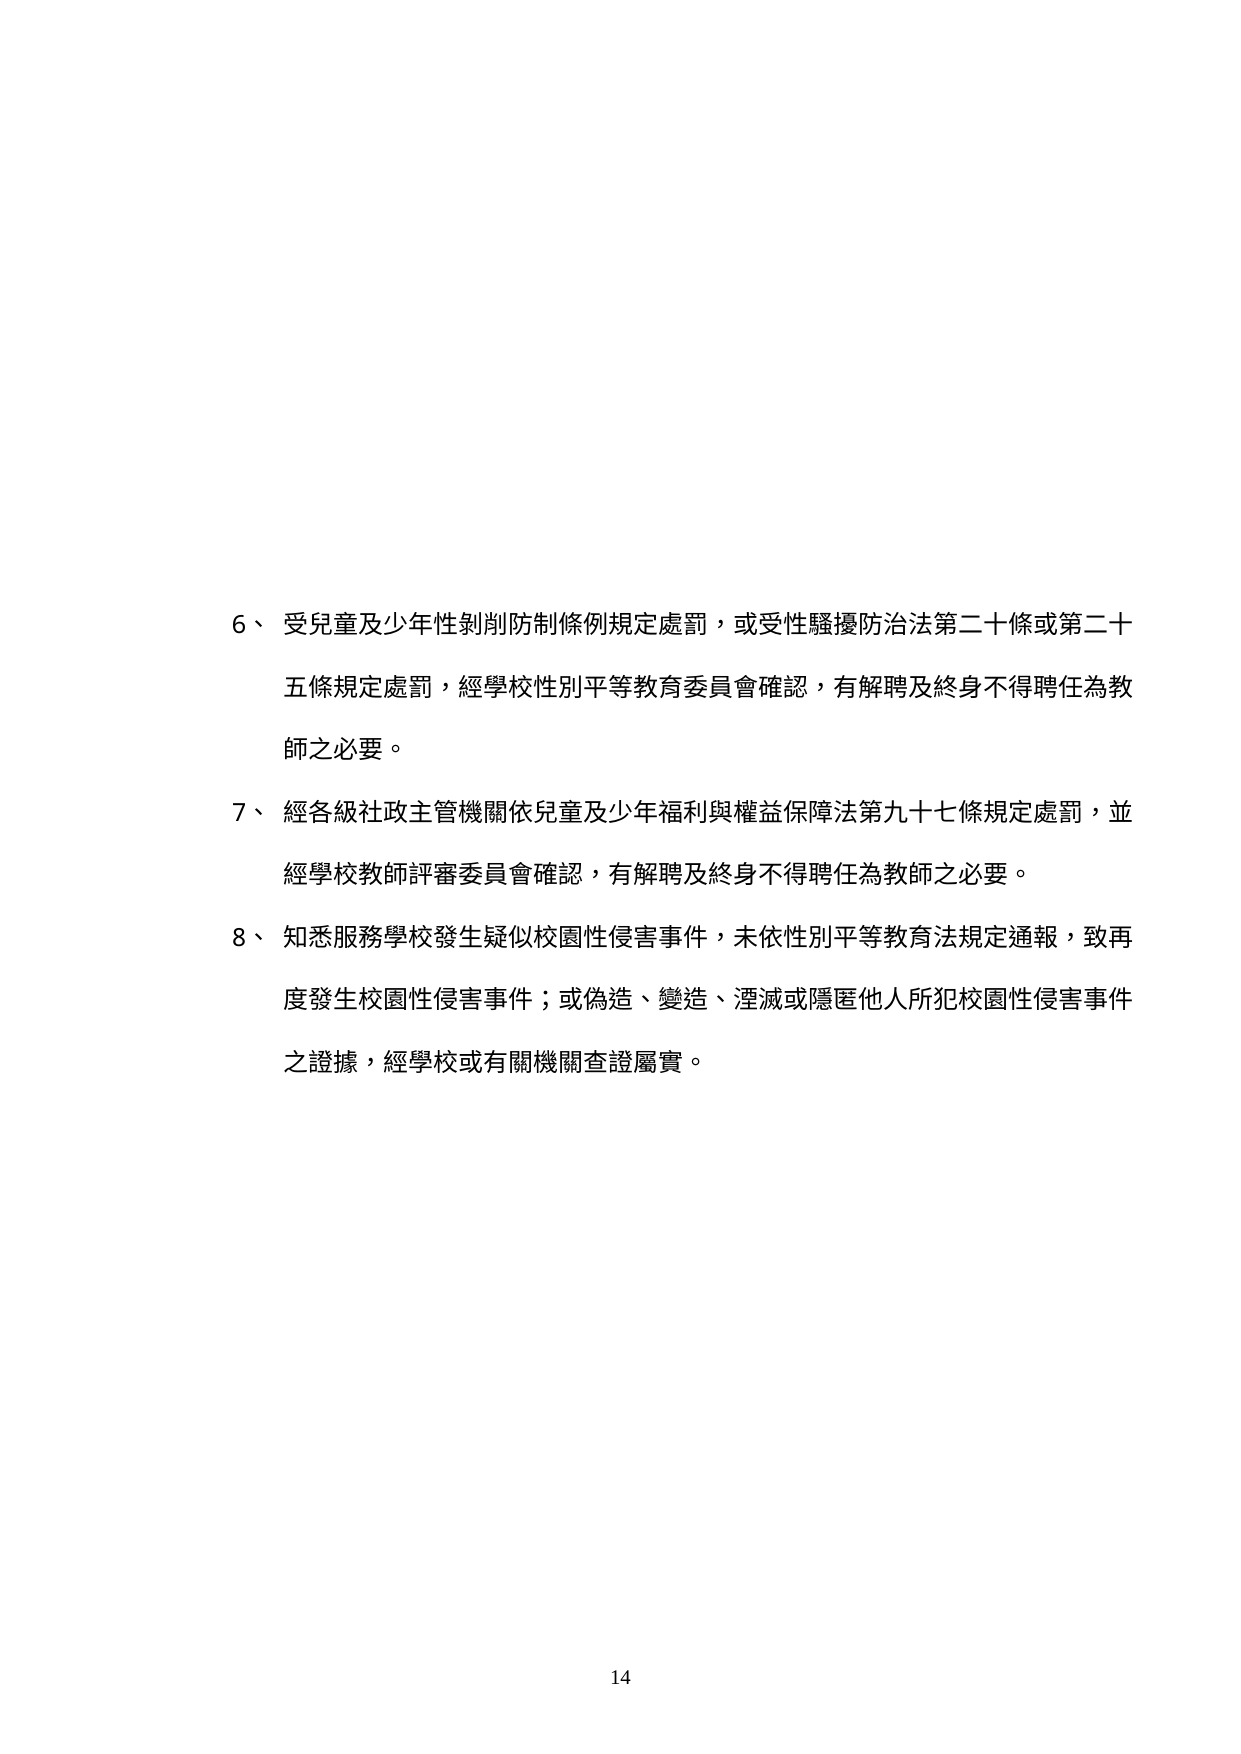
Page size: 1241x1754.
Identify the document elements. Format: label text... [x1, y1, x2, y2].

list 受兒童及少年性剝削防制條例規定處罰，或受性騷擾防治法第二十條或第二十五條規定處罰，經學校性別平等教育委員會確認，有解聘及終身不得聘任為教師之必要。 [231, 581, 1134, 768]
list 經各級社政主管機關依兒童及少年福利與權益保障法第九十七條規定處罰，並經學校教師評審委員會確認，有解聘及終身不得聘任為教師之必要。 [231, 768, 1134, 893]
list 知悉服務學校發生疑似校園性侵害事件，未依性別平等教育法規定通報，致再度發生校園性侵害事件；或偽造、變造、湮滅或隱匿他人所犯校園性侵害事件之證據，經學校或有關機關查證屬實。 [231, 893, 1134, 1081]
